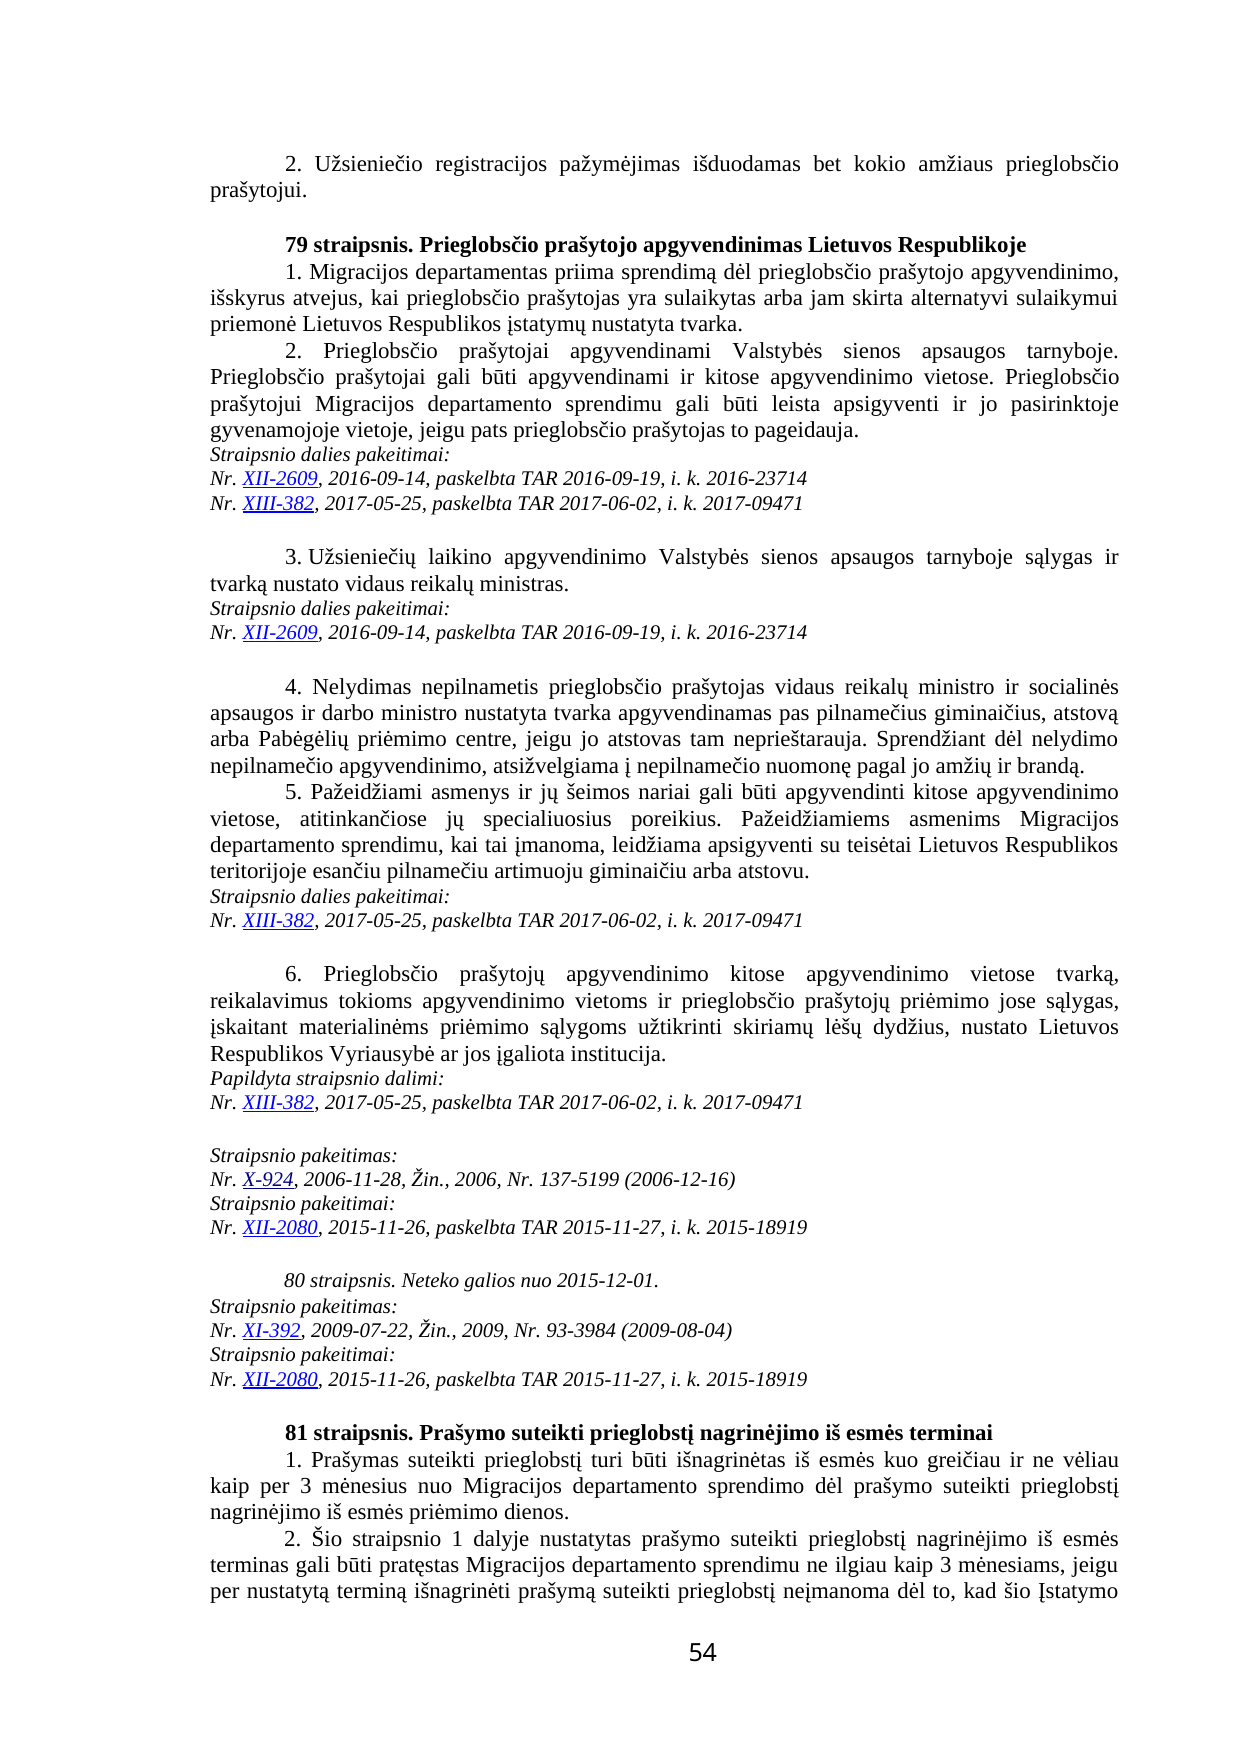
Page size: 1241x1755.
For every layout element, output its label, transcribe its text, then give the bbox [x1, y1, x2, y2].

text 2. Užsieniečio registracijos pažymėjimas išduodamas bet kokio amžiaus prieglobsčio prašytojui. [210, 150, 1120, 203]
text 6. Prieglobsčio prašytojų apgyvendinimo kitose apgyvendinimo vietose tvarką, reikalavimus tokioms apgyvendinimo vietoms ir prieglobsčio prašytojų priėmimo jose sąlygas, įskaitant materialinėms priėmimo sąlygoms užtikrinti skiriamų lėšų dydžius, nustato Lietuvos Respublikos Vyriausybė ar jos įgaliota institucija. [210, 961, 1120, 1066]
text Straipsnio pakeitimas: [210, 1294, 1120, 1318]
text Straipsnio dalies pakeitimai: [210, 884, 1120, 908]
text Nr. XII-2609, 2016-09-14, paskelbta TAR 2016-09-19, i. k. 2016-23714 [210, 466, 1120, 490]
text 79 straipsnis. Prieglobsčio prašytojo apgyvendinimas Lietuvos Respublikoje [210, 231, 1120, 258]
text 2. Prieglobsčio prašytojai apgyvendinami Valstybės sienos apsaugos tarnyboje. Prieglobsčio prašytojai gali būti apgyvendinami ir kitose apgyvendinimo vietose. Prieglobsčio prašytojui Migracijos departamento sprendimu gali būti leista apsigyventi ir jo pasirinktoje gyvenamojoje vietoje, jeigu pats prieglobsčio prašytojas to pageidauja. [210, 337, 1120, 442]
text 1. Migracijos departamentas priima sprendimą dėl prieglobsčio prašytojo apgyvendinimo, išskyrus atvejus, kai prieglobsčio prašytojas yra sulaikytas arba jam skirta alternatyvi sulaikymui priemonė Lietuvos Respublikos įstatymų nustatyta tvarka. [210, 258, 1120, 337]
text Straipsnio pakeitimai: [210, 1342, 1120, 1366]
text Straipsnio dalies pakeitimai: [210, 442, 1120, 466]
text Straipsnio pakeitimas: [210, 1143, 1120, 1167]
text Nr. XIII-382, 2017-05-25, paskelbta TAR 2017-06-02, i. k. 2017-09471 [210, 490, 1120, 514]
text Straipsnio dalies pakeitimai: [210, 596, 1120, 620]
text Nr. XII-2609, 2016-09-14, paskelbta TAR 2016-09-19, i. k. 2016-23714 [210, 620, 1120, 644]
text 5. Pažeidžiami asmenys ir jų šeimos nariai gali būti apgyvendinti kitose apgyvendinimo vietose, atitinkančiose jų specialiuosius poreikius. Pažeidžiamiems asmenims Migracijos departamento sprendimu, kai tai įmanoma, leidžiama apsigyventi su teisėtai Lietuvos Respublikos teritorijoje esančiu pilnamečiu artimuoju giminaičiu arba atstovu. [210, 778, 1120, 884]
text Straipsnio pakeitimai: [210, 1191, 1120, 1215]
text Nr. XIII-382, 2017-05-25, paskelbta TAR 2017-06-02, i. k. 2017-09471 [210, 1090, 1120, 1114]
text Nr. XII-2080, 2015-11-26, paskelbta TAR 2015-11-27, i. k. 2015-18919 [210, 1215, 1120, 1239]
text Nr. XIII-382, 2017-05-25, paskelbta TAR 2017-06-02, i. k. 2017-09471 [210, 908, 1120, 932]
text 2. Šio straipsnio 1 dalyje nustatytas prašymo suteikti prieglobstį nagrinėjimo iš esmės terminas gali būti pratęstas Migracijos departamento sprendimu ne ilgiau kaip 3 mėnesiams, jeigu per nustatytą terminą išnagrinėti prašymą suteikti prieglobstį neįmanoma dėl to, kad šio Įstatymo [210, 1525, 1120, 1604]
text Papildyta straipsnio dalimi: [210, 1066, 1120, 1090]
text Nr. XI-392, 2009-07-22, Žin., 2009, Nr. 93-3984 (2009-08-04) [210, 1318, 1120, 1342]
text 4. Nelydimas nepilnametis prieglobsčio prašytojas vidaus reikalų ministro ir socialinės apsaugos ir darbo ministro nustatyta tvarka apgyvendinamas pas pilnamečius giminaičius, atstovą arba Pabėgėlių priėmimo centre, jeigu jo atstovas tam neprieštarauja. Sprendžiant dėl nelydimo nepilnamečio apgyvendinimo, atsižvelgiama į nepilnamečio nuomonę pagal jo amžių ir brandą. [210, 673, 1120, 778]
text 81 straipsnis. Prašymo suteikti prieglobstį nagrinėjimo iš esmės terminai [210, 1419, 1120, 1446]
text 3. Užsieniečių laikino apgyvendinimo Valstybės sienos apsaugos tarnyboje sąlygas ir tvarką nustato vidaus reikalų ministras. [210, 543, 1120, 596]
text Nr. XII-2080, 2015-11-26, paskelbta TAR 2015-11-27, i. k. 2015-18919 [210, 1366, 1120, 1391]
text 80 straipsnis. Neteko galios nuo 2015-12-01. [284, 1268, 1120, 1292]
text Nr. X-924, 2006-11-28, Žin., 2006, Nr. 137-5199 (2006-12-16) [210, 1167, 1120, 1191]
text 1. Prašymas suteikti prieglobstį turi būti išnagrinėtas iš esmės kuo greičiau ir ne vėliau kaip per 3 mėnesius nuo Migracijos departamento sprendimo dėl prašymo suteikti prieglobstį nagrinėjimo iš esmės priėmimo dienos. [210, 1446, 1120, 1525]
